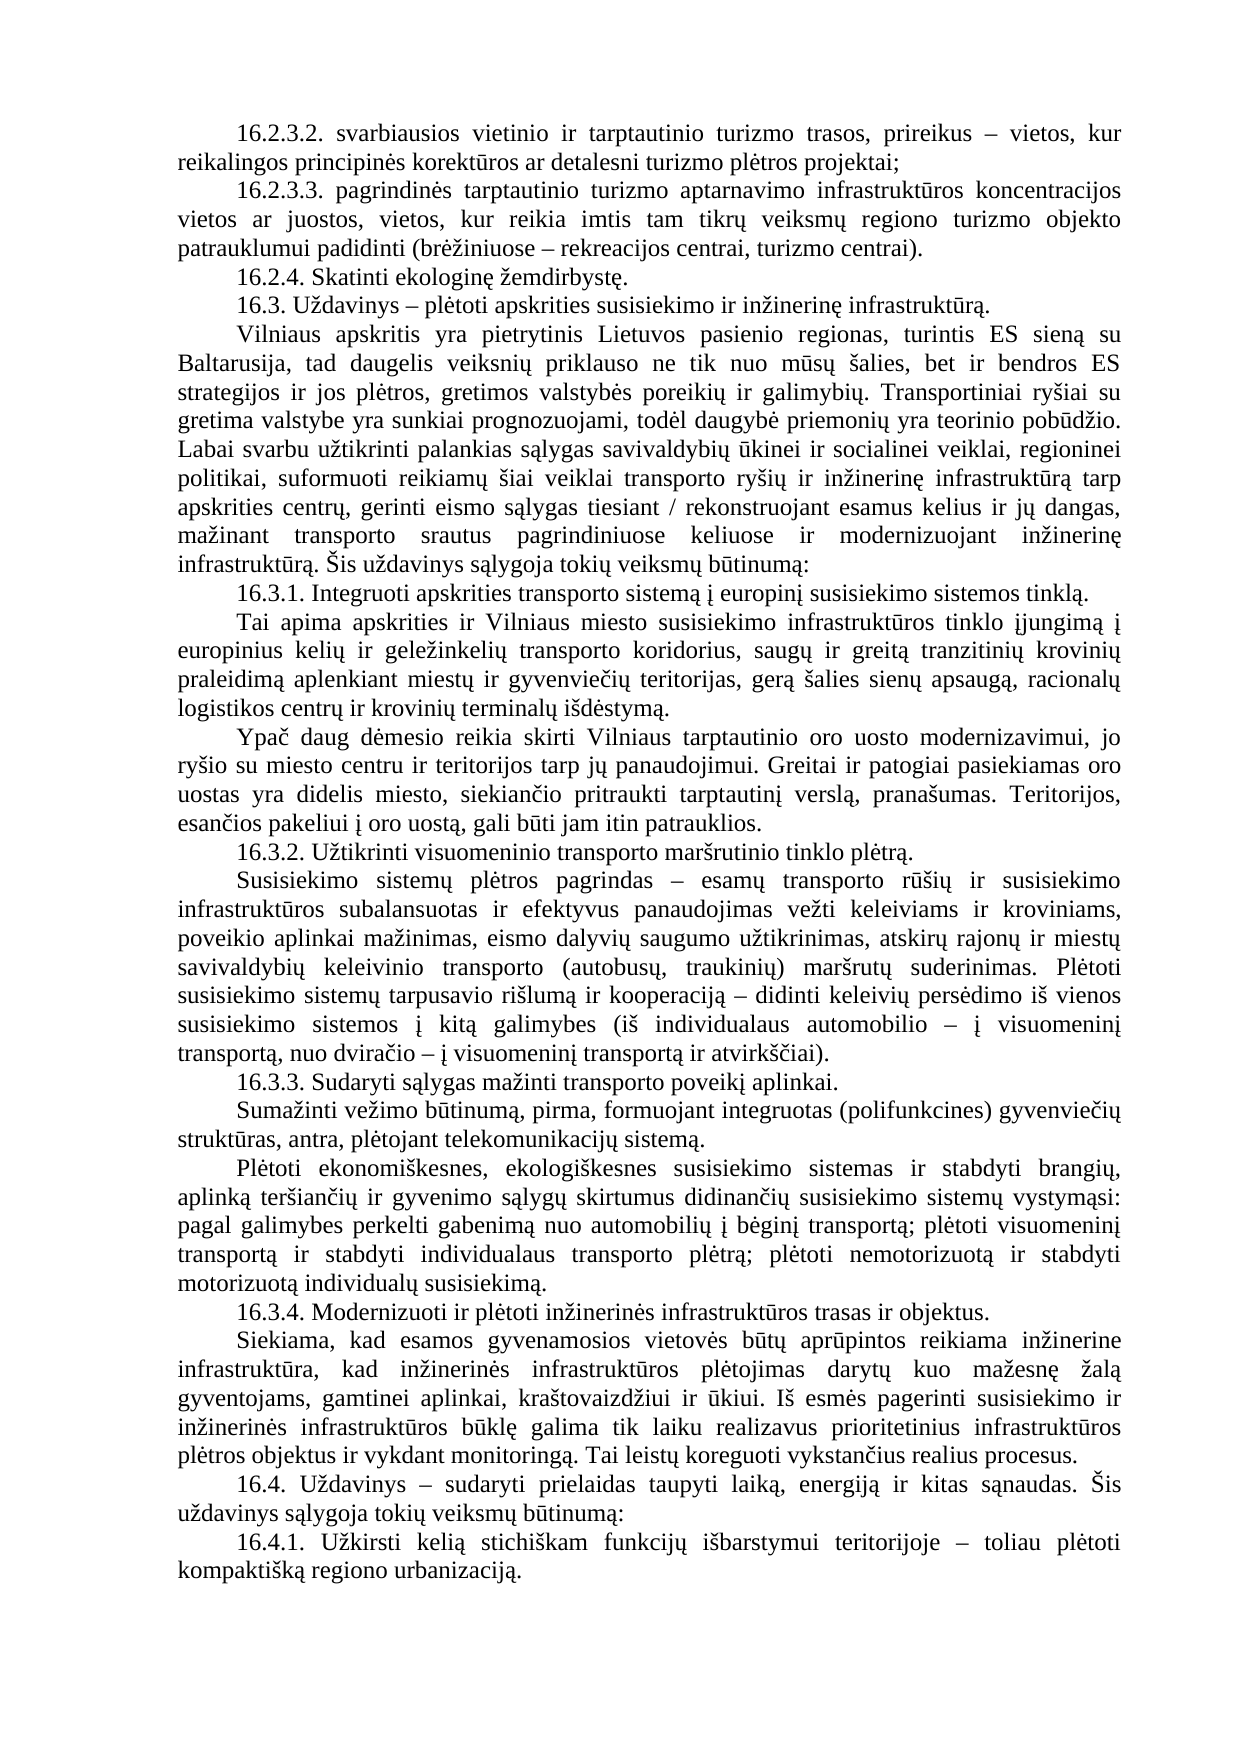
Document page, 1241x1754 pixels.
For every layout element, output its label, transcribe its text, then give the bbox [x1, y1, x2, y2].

text 16.3.3. Sudaryti sąlygas mažinti transporto poveikį aplinkai. [177, 1067, 1122, 1096]
text 16.3.1. Integruoti apskrities transporto sistemą į europinį susisiekimo sistemos tinklą. [177, 578, 1122, 607]
text Vilniaus apskritis yra pietrytinis Lietuvos pasienio regionas, turintis ES sieną su Baltarusija, tad daugelis veiksnių priklauso ne tik nuo mūsų šalies, bet ir bendros ES strategijos ir jos plėtros, gretimos valstybės poreikių ir galimybių. Transportiniai ryšiai su gretima valstybe yra sunkiai prognozuojami, todėl daugybė priemonių yra teorinio pobūdžio. Labai svarbu užtikrinti palankias sąlygas savivaldybių ūkinei ir socialinei veiklai, regioninei politikai, suformuoti reikiamų šiai veiklai transporto ryšių ir inžinerinę infrastruktūrą tarp apskrities centrų, gerinti eismo sąlygas tiesiant / rekonstruojant esamus kelius ir jų dangas, mažinant transporto srautus pagrindiniuose keliuose ir modernizuojant inžinerinę infrastruktūrą. Šis uždavinys sąlygoja tokių veiksmų būtinumą: [177, 319, 1122, 578]
text 16.3. Uždavinys – plėtoti apskrities susisiekimo ir inžinerinę infrastruktūrą. [177, 291, 1122, 319]
text 16.3.4. Modernizuoti ir plėtoti inžinerinės infrastruktūros trasas ir objektus. [177, 1297, 1122, 1326]
text 16.2.3.3. pagrindinės tarptautinio turizmo aptarnavimo infrastruktūros koncentracijos vietos ar juostos, vietos, kur reikia imtis tam tikrų veiksmų regiono turizmo objekto patrauklumui padidinti (brėžiniuose – rekreacijos centrai, turizmo centrai). [177, 176, 1122, 262]
text Siekiama, kad esamos gyvenamosios vietovės būtų aprūpintos reikiama inžinerine infrastruktūra, kad inžinerinės infrastruktūros plėtojimas darytų kuo mažesnę žalą gyventojams, gamtinei aplinkai, kraštovaizdžiui ir ūkiui. Iš esmės pagerinti susisiekimo ir inžinerinės infrastruktūros būklę galima tik laiku realizavus prioritetinius infrastruktūros plėtros objektus ir vykdant monitoringą. Tai leistų koreguoti vykstančius realius procesus. [177, 1326, 1122, 1469]
text Plėtoti ekonomiškesnes, ekologiškesnes susisiekimo sistemas ir stabdyti brangių, aplinką teršiančių ir gyvenimo sąlygų skirtumus didinančių susisiekimo sistemų vystymąsi: pagal galimybes perkelti gabenimą nuo automobilių į bėginį transportą; plėtoti visuomeninį transportą ir stabdyti individualaus transporto plėtrą; plėtoti nemotorizuotą ir stabdyti motorizuotą individualų susisiekimą. [177, 1153, 1122, 1297]
text Ypač daug dėmesio reikia skirti Vilniaus tarptautinio oro uosto modernizavimui, jo ryšio su miesto centru ir teritorijos tarp jų panaudojimui. Greitai ir patogiai pasiekiamas oro uostas yra didelis miesto, siekiančio pritraukti tarptautinį verslą, pranašumas. Teritorijos, esančios pakeliui į oro uostą, gali būti jam itin patrauklios. [177, 722, 1122, 837]
text 16.2.4. Skatinti ekologinę žemdirbystę. [177, 262, 1122, 291]
text Susisiekimo sistemų plėtros pagrindas – esamų transporto rūšių ir susisiekimo infrastruktūros subalansuotas ir efektyvus panaudojimas vežti keleiviams ir kroviniams, poveikio aplinkai mažinimas, eismo dalyvių saugumo užtikrinimas, atskirų rajonų ir miestų savivaldybių keleivinio transporto (autobusų, traukinių) maršrutų suderinimas. Plėtoti susisiekimo sistemų tarpusavio rišlumą ir kooperaciją – didinti keleivių persėdimo iš vienos susisiekimo sistemos į kitą galimybes (iš individualaus automobilio – į visuomeninį transportą, nuo dviračio – į visuomeninį transportą ir atvirkščiai). [177, 866, 1122, 1067]
text 16.2.3.2. svarbiausios vietinio ir tarptautinio turizmo trasos, prireikus – vietos, kur reikalingos principinės korektūros ar detalesni turizmo plėtros projektai; [177, 118, 1122, 176]
text Tai apima apskrities ir Vilniaus miesto susisiekimo infrastruktūros tinklo įjungimą į europinius kelių ir geležinkelių transporto koridorius, saugų ir greitą tranzitinių krovinių praleidimą aplenkiant miestų ir gyvenviečių teritorijas, gerą šalies sienų apsaugą, racionalų logistikos centrų ir krovinių terminalų išdėstymą. [177, 607, 1122, 722]
text Sumažinti vežimo būtinumą, pirma, formuojant integruotas (polifunkcines) gyvenviečių struktūras, antra, plėtojant telekomunikacijų sistemą. [177, 1096, 1122, 1153]
text 16.3.2. Užtikrinti visuomeninio transporto maršrutinio tinklo plėtrą. [177, 837, 1122, 866]
text 16.4. Uždavinys – sudaryti prielaidas taupyti laiką, energiją ir kitas sąnaudas. Šis uždavinys sąlygoja tokių veiksmų būtinumą: [177, 1469, 1122, 1527]
text 16.4.1. Užkirsti kelią stichiškam funkcijų išbarstymui teritorijoje – toliau plėtoti kompaktišką regiono urbanizaciją. [177, 1527, 1122, 1584]
